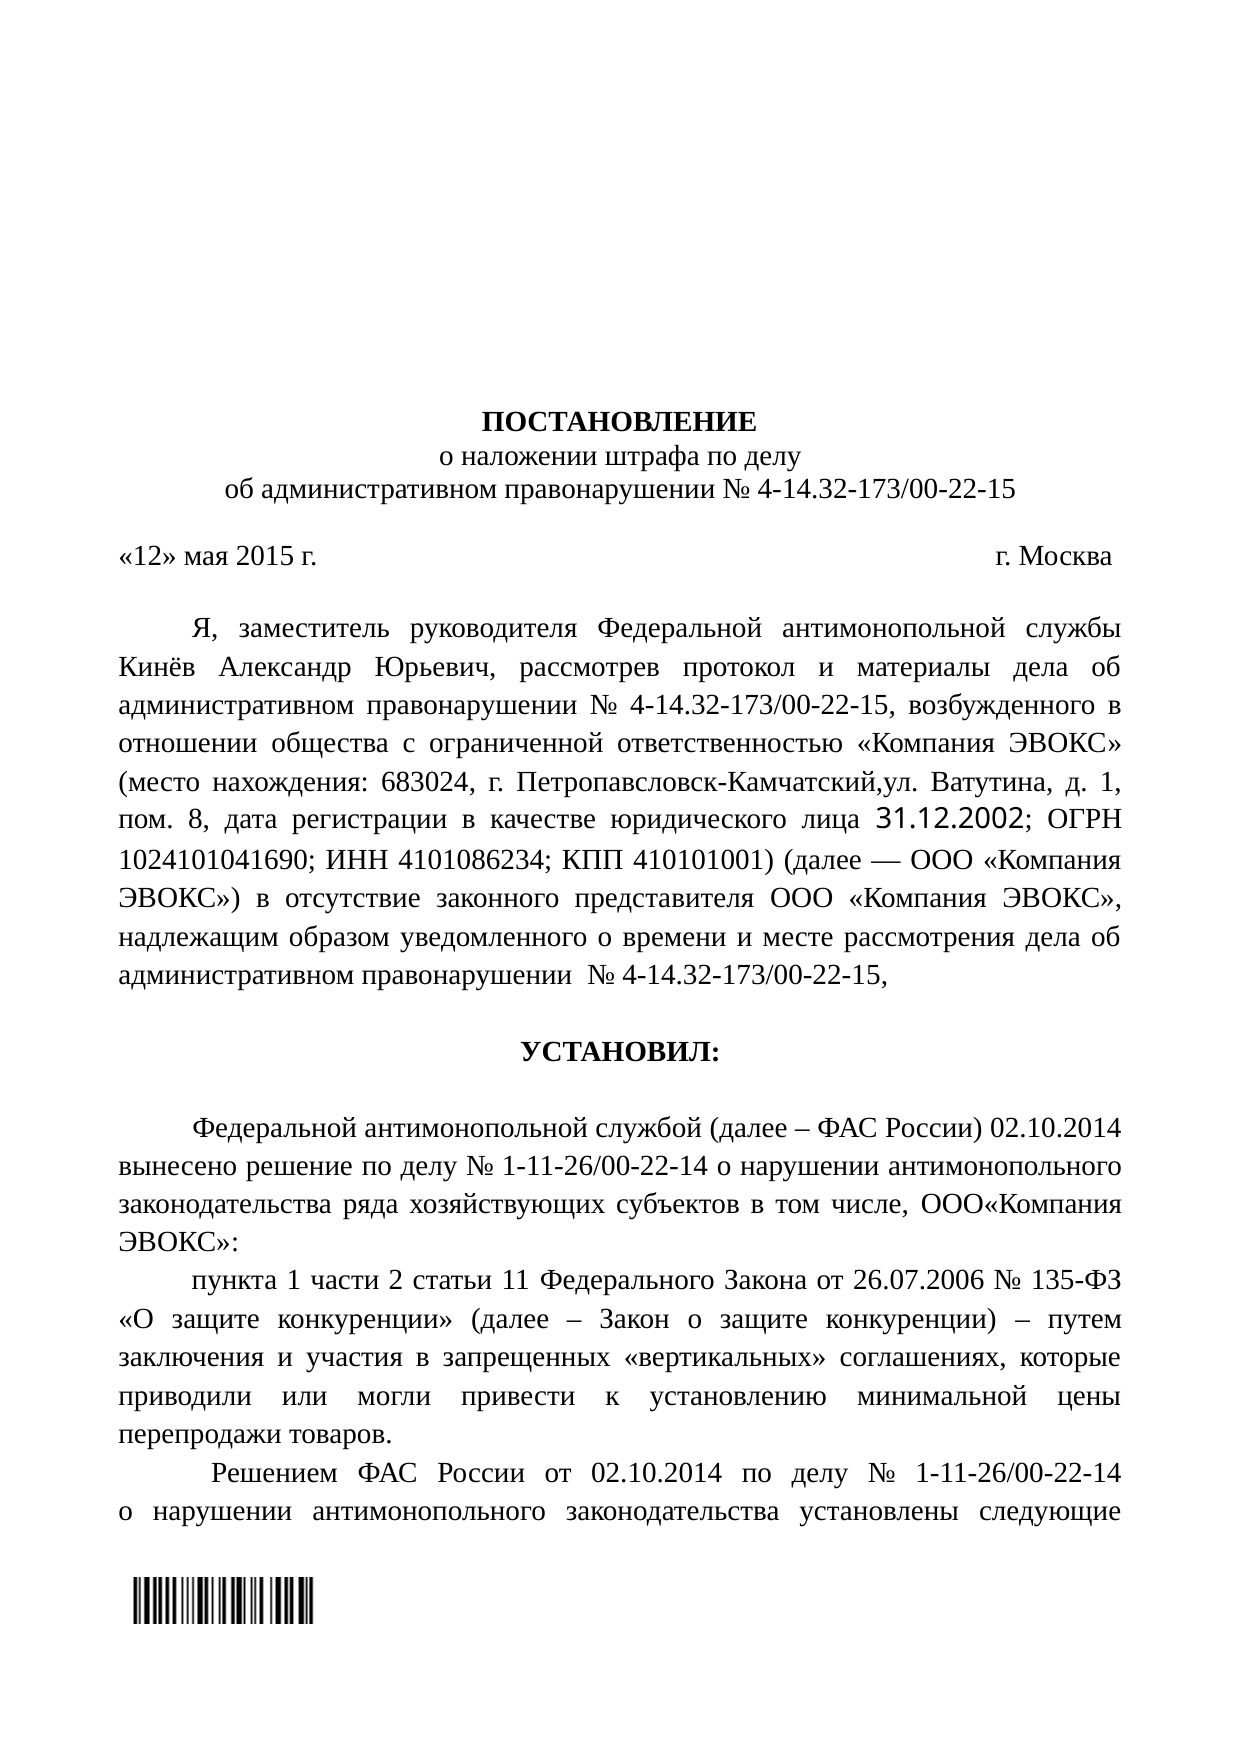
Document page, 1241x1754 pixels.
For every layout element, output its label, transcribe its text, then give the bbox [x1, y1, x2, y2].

text о наложении штрафа по делу [118, 438, 1122, 471]
text Я, заместитель руководителя Федеральной антимонопольной службы Кинёв Александр Юрьевич, рассмотрев протокол и материалы дела об административном правонарушении № 4-14.32-173/00-22-15, возбужденного в отношении общества с ограниченной ответственностью «Компания ЭВОКС» (место нахождения: 683024, г. Петропавсловск-Камчатский,ул. Ватутина, д. 1, пом. 8, дата регистрации в качестве юридического лица 31.12.2002; ОГРН 1024101041690; ИНН 4101086234; КПП 410101001) (далее — ООО «Компания ЭВОКС») в отсутствие законного представителя ООО «Компания ЭВОКС», надлежащим образом уведомленного о времени и месте рассмотрения дела об административном правонарушении № 4-14.32-173/00-22-15, [118, 605, 1122, 991]
text пункта 1 части 2 статьи 11 Федерального Закона от 26.07.2006 № 135-ФЗ «О защите конкуренции» (далее – Закон о защите конкуренции) – путем заключения и участия в запрещенных «вертикальных» соглашениях, которые приводили или могли привести к установлению минимальной цены перепродажи товаров. [118, 1258, 1122, 1450]
text «12» мая 2015 г. г. Москва [118, 538, 1122, 572]
text УСТАНОВИЛ: [118, 1029, 1122, 1068]
text об административном правонарушении № 4-14.32-173/00-22-15 [118, 471, 1122, 505]
text Решением ФАС России от 02.10.2014 по делу № 1-11-26/00-22-14 о нарушении антимонопольного законодательства установлены следующие [118, 1450, 1122, 1527]
text Федеральной антимонопольной службой (далее – ФАС России) 02.10.2014 вынесено решение по делу № 1-11-26/00-22-14 о нарушении антимонопольного законодательства ряда хозяйствующих субъектов в том числе, ООО«Компания ЭВОКС»: [118, 1106, 1122, 1258]
picture [118, 1577, 331, 1624]
text ПОСТАНОВЛЕНИЕ [117, 404, 1122, 438]
